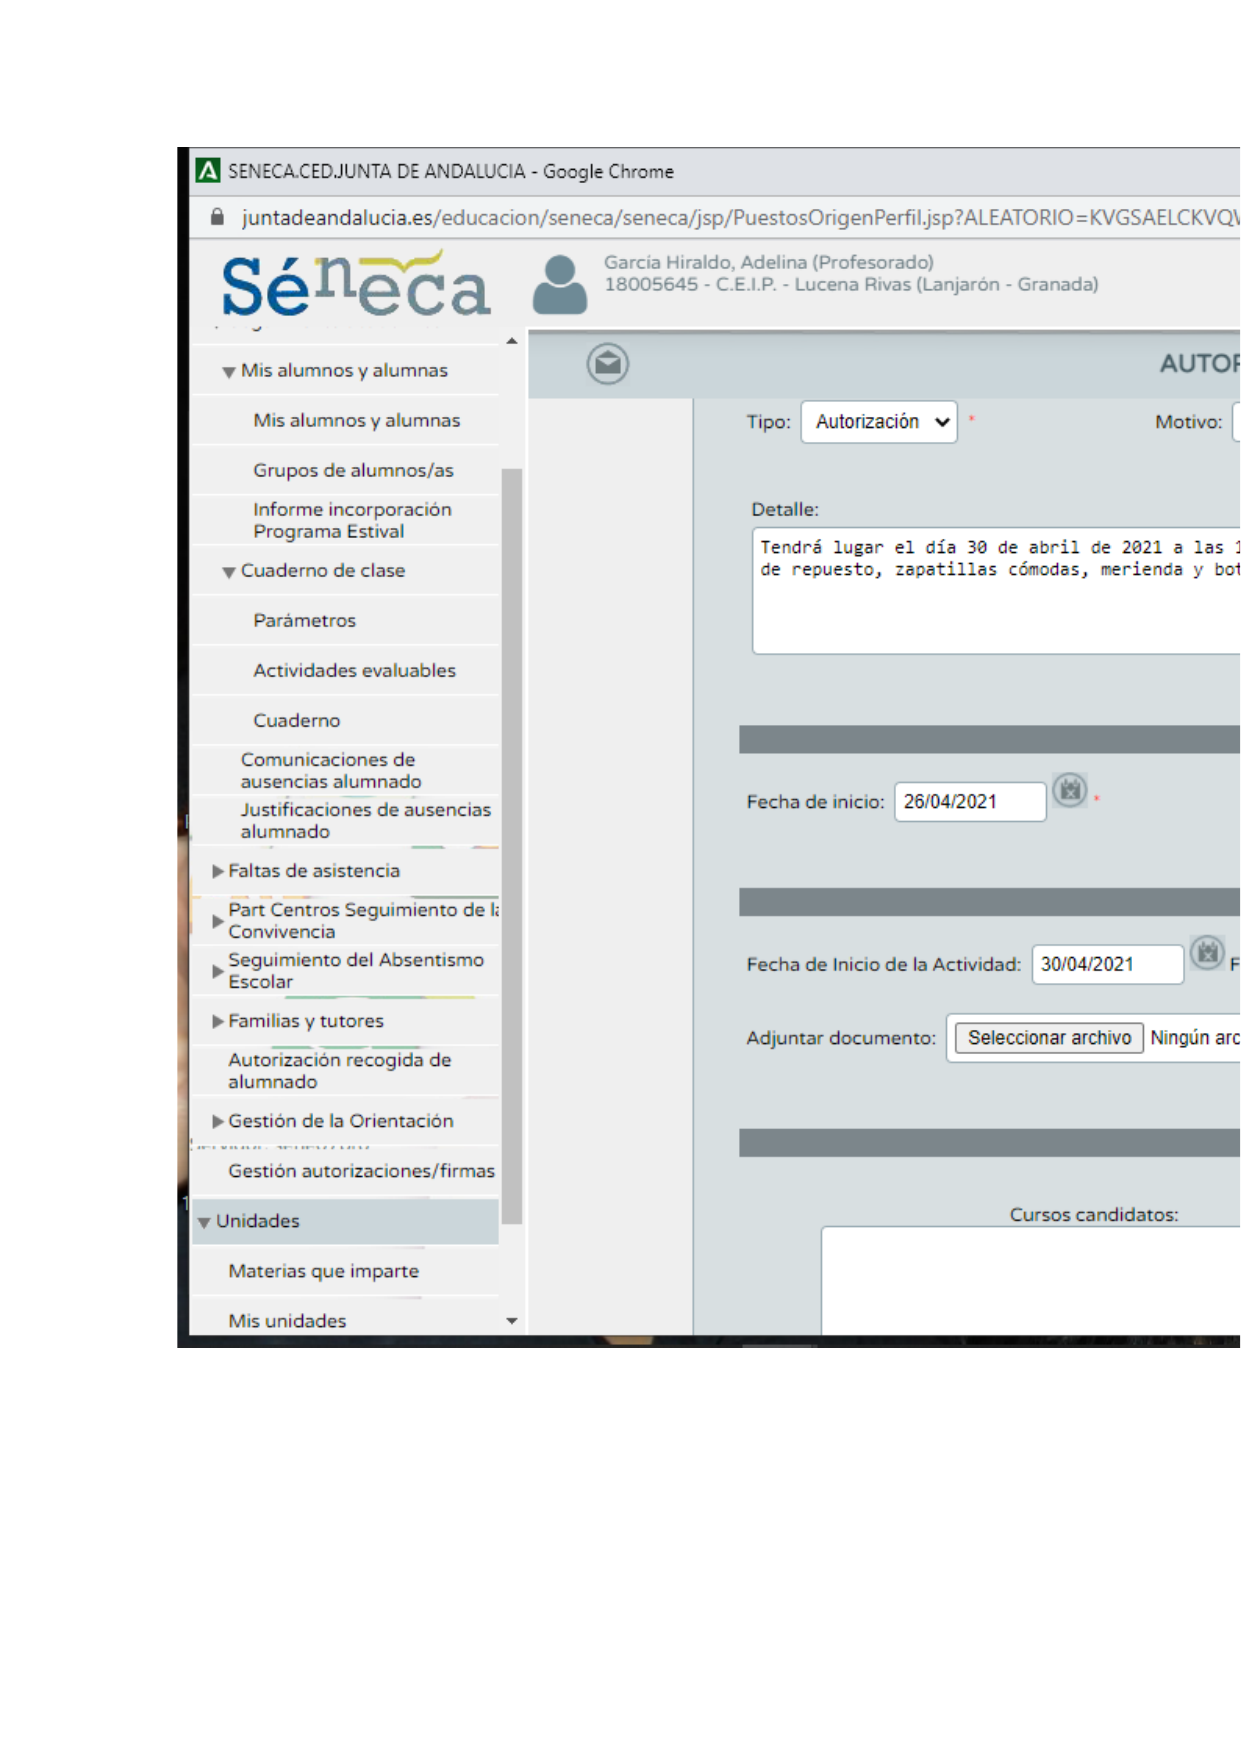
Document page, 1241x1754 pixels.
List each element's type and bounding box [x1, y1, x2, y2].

picture [177, 147, 1241, 1348]
